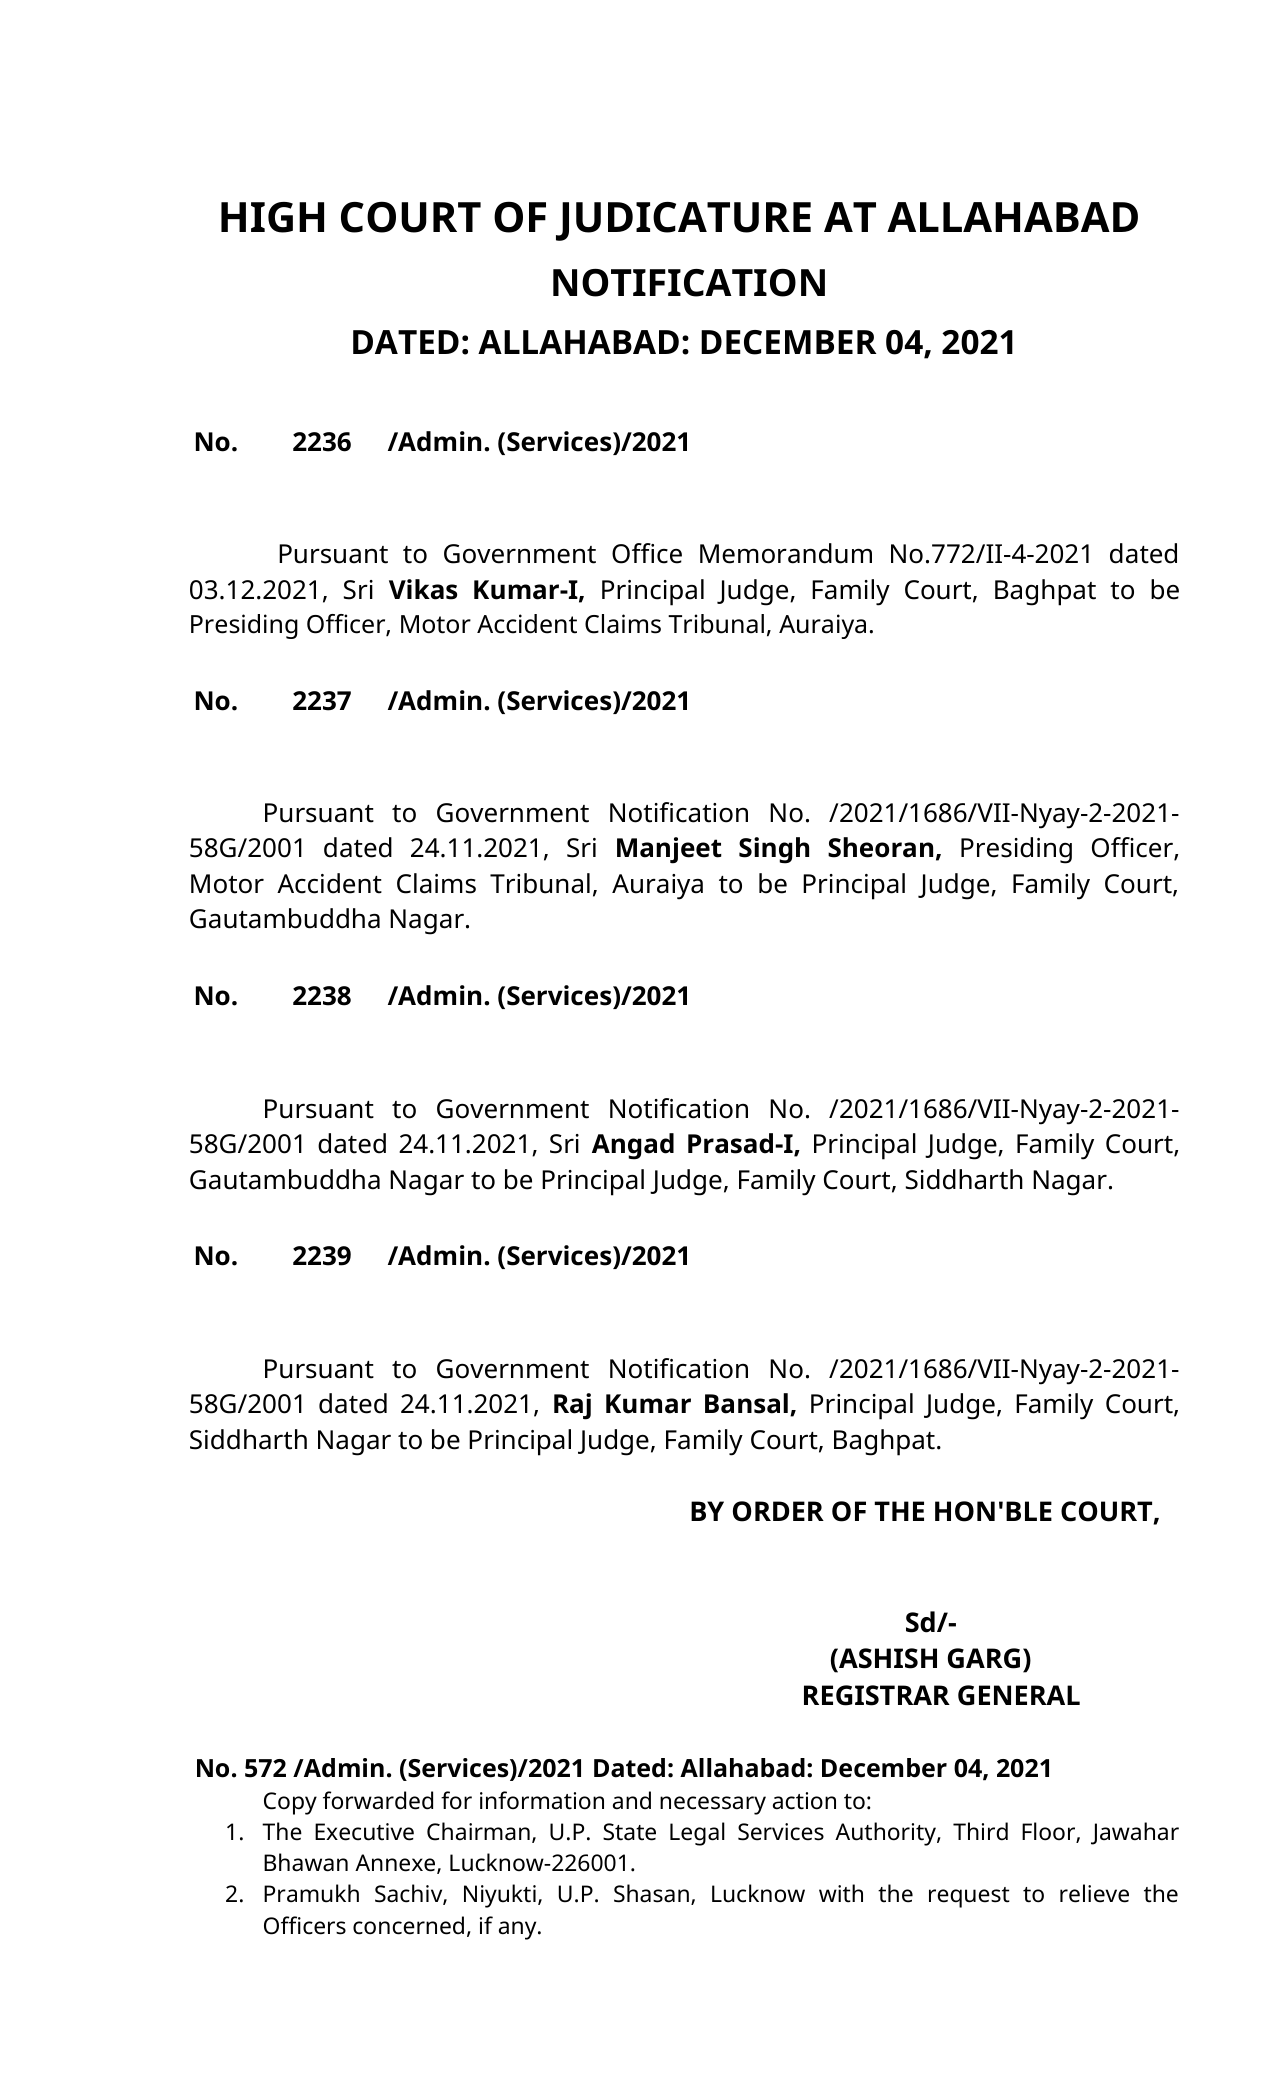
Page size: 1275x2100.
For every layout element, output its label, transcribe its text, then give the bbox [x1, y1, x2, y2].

table_header No. [188, 418, 249, 500]
table_header [249, 418, 382, 500]
table_header No. [188, 677, 249, 759]
text Copy forwarded for information and necessary action to: [187, 1784, 1181, 1816]
table_header [249, 677, 382, 759]
list The Executive Chairman, U.P. State Legal Services Authority, Third Floor, Jawahar Bhawan Annexe, Lucknow-226001. [225, 1816, 1181, 1878]
subtitle DATED: ALLAHABAD: DECEMBER 04, 2021 [187, 319, 1181, 365]
table_header /Admin. (Services)/2021 [382, 418, 762, 500]
table_header /Admin. (Services)/2021 [382, 1232, 762, 1315]
text Sd/- [187, 1603, 1181, 1640]
table_header No. [188, 972, 249, 1055]
table_header /Admin. (Services)/2021 [382, 677, 762, 759]
text (ASHISH GARG) [187, 1640, 1181, 1677]
subtitle NOTIFICATION [187, 256, 1181, 307]
title HIGH COURT OF JUDICATURE AT ALLAHABAD [150, 187, 1208, 244]
text REGISTRAR GENERAL [187, 1677, 1181, 1714]
subtitle Pursuant to Government Notification No. /2021/1686/VII-Nyay-2-2021-58G/2001 dated 24.11.2021, Sri Angad Prasad-I, Principal Judge, Family Court, Gautambuddha Nagar to be Principal Judge, Family Court, Siddharth Nagar. [189, 1090, 1181, 1197]
subtitle Pursuant to Government Notification No. /2021/1686/VII-Nyay-2-2021-58G/2001 dated 24.11.2021, Raj Kumar Bansal, Principal Judge, Family Court, Siddharth Nagar to be Principal Judge, Family Court, Baghpat. [189, 1350, 1181, 1457]
text No. 572 /Admin. (Services)/2021 Dated: Allahabad: December 04, 2021 [187, 1751, 1181, 1784]
text BY ORDER OF THE HON'BLE COURT, [562, 1492, 1181, 1529]
table_header No. [188, 1232, 249, 1315]
table_header [249, 1232, 382, 1315]
table_header /Admin. (Services)/2021 [382, 972, 762, 1055]
subtitle Pursuant to Government Notification No. /2021/1686/VII-Nyay-2-2021-58G/2001 dated 24.11.2021, Sri Manjeet Singh Sheoran, Presiding Officer, Motor Accident Claims Tribunal, Auraiya to be Principal Judge, Family Court, Gautambuddha Nagar. [189, 794, 1181, 937]
table_header [249, 972, 382, 1055]
list Pramukh Sachiv, Niyukti, U.P. Shasan, Lucknow with the request to relieve the Officers concerned, if any. [225, 1878, 1181, 1941]
subtitle Pursuant to Government Office Memorandum No.772/II-4-2021 dated 03.12.2021, Sri Vikas Kumar-I, Principal Judge, Family Court, Baghpat to be Presiding Officer, Motor Accident Claims Tribunal, Auraiya. [189, 536, 1181, 641]
